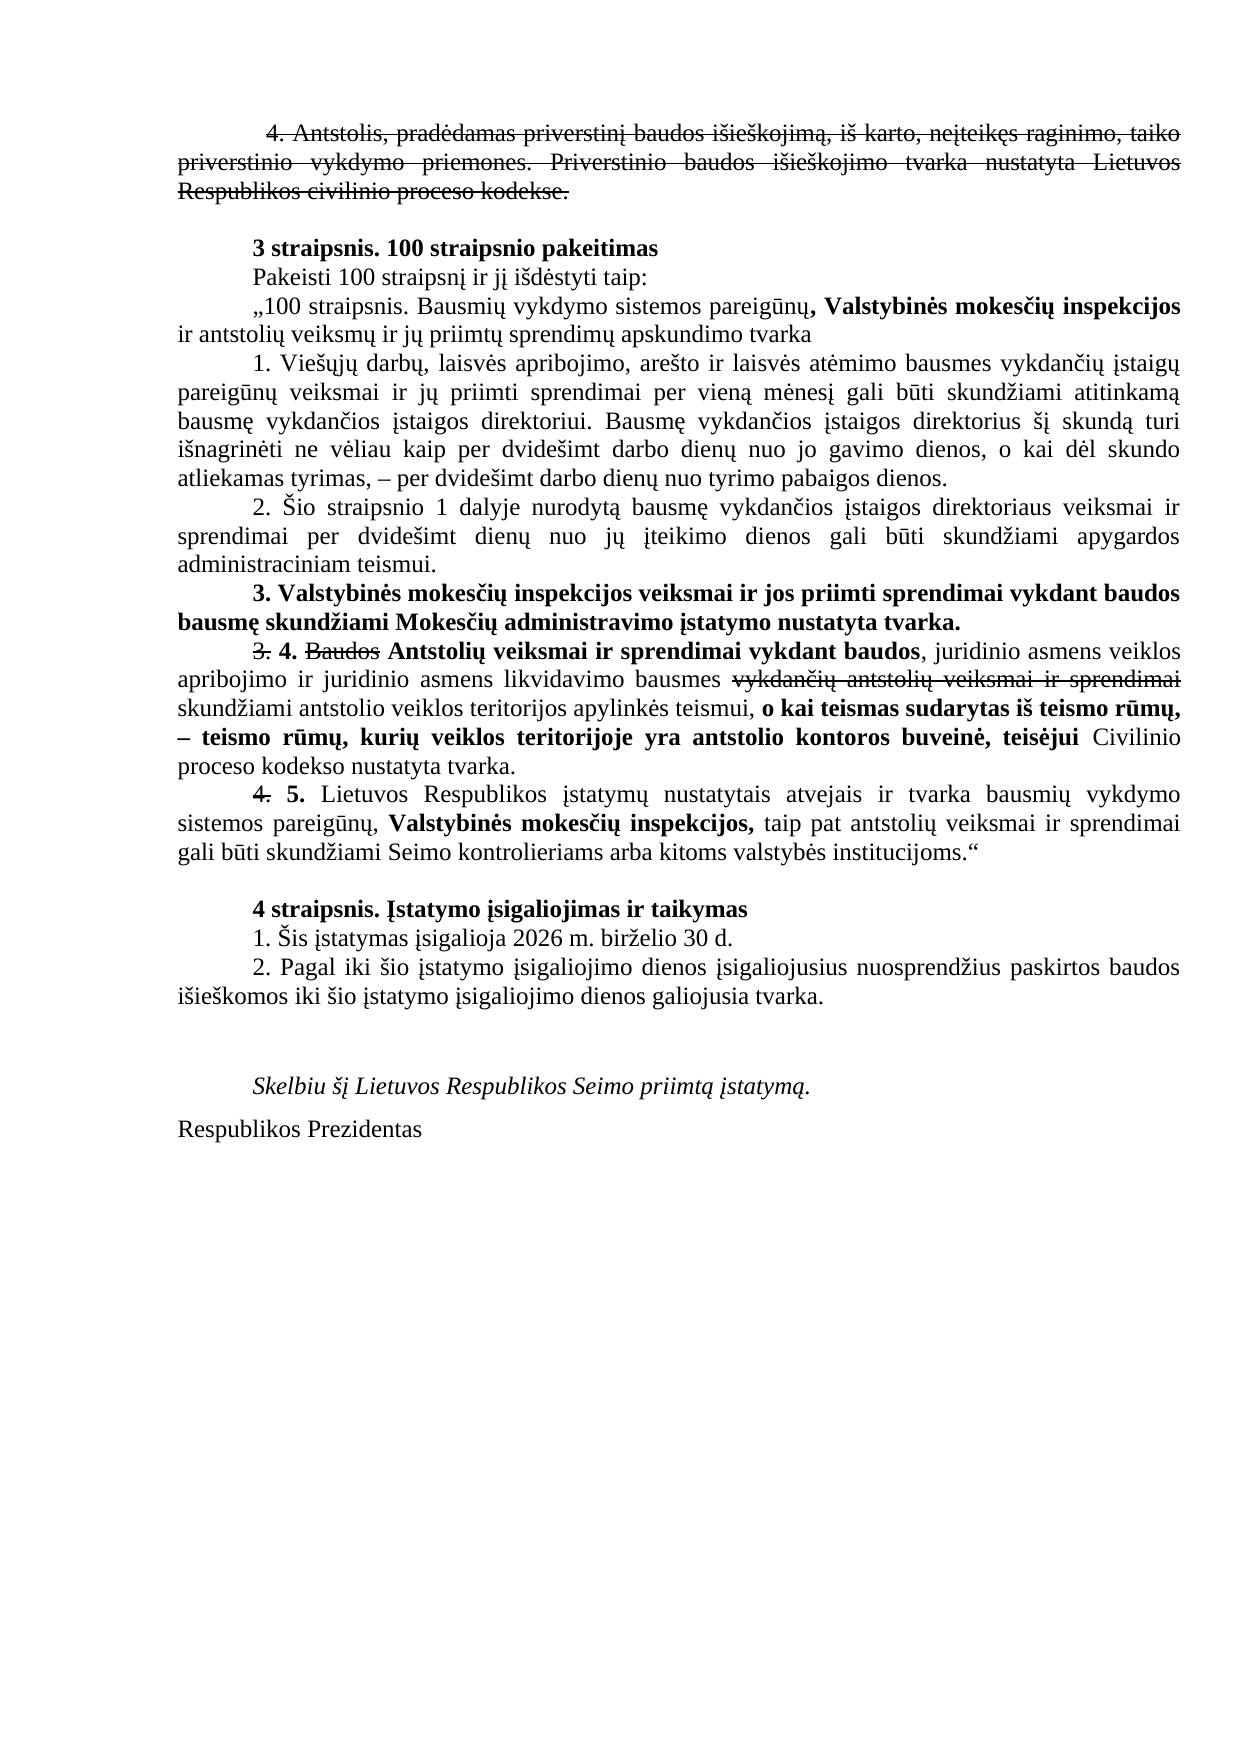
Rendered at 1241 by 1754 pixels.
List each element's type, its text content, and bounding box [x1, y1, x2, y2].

text 1. Šis įstatymas įsigalioja 2026 m. birželio 30 d. [177, 923, 1181, 952]
text 4. Antstolis, pradėdamas priverstinį baudos išieškojimą, iš karto, neįteikęs raginimo, taiko priverstinio vykdymo priemones. Priverstinio baudos išieškojimo tvarka nustatyta Lietuvos Respublikos civilinio proceso kodekse. [177, 118, 1181, 163]
text 4. 5. Lietuvos Respublikos įstatymų nustatytais atvejais ir tvarka bausmių vykdymo sistemos pareigūnų, Valstybinės mokesčių inspekcijos, taip pat antstolių veiksmai ir sprendimai gali būti skundžiami Seimo kontrolieriams arba kitoms valstybės institucijoms.“ [177, 779, 1181, 866]
text 2. Šio straipsnio 1 dalyje nurodytą bausmę vykdančios įstaigos direktoriaus veiksmai ir sprendimai per dvidešimt dienų nuo jų įteikimo dienos gali būti skundžiami apygardos administraciniam teismui. [177, 492, 1181, 578]
text 3. 4. Baudos Antstolių veiksmai ir sprendimai vykdant baudos, juridinio asmens veiklos apribojimo ir juridinio asmens likvidavimo bausmes vykdančių antstolių veiksmai ir sprendimai skundžiami antstolio veiklos teritorijos apylinkės teismui, o kai teismas sudarytas iš teismo rūmų, – teismo rūmų, kurių veiklos teritorijoje yra antstolio kontoros buveinė, teisėjui Civilinio proceso kodekso nustatyta tvarka. [177, 636, 1181, 779]
text „100 straipsnis. Bausmių vykdymo sistemos pareigūnų, Valstybinės mokesčių inspekcijos ir antstolių veiksmų ir jų priimtų sprendimų apskundimo tvarka [177, 291, 1181, 348]
text 4. Antstolis, pradėdamas priverstinį baudos išieškojimą, iš karto, neįteikęs raginimo, taiko priverstinio vykdymo priemones. Priverstinio baudos išieškojimo tvarka nustatyta Lietuvos Respublikos civilinio proceso kodekse. [177, 164, 1181, 204]
text 4 straipsnis. Įstatymo įsigaliojimas ir taikymas [177, 894, 1181, 923]
text 3. Valstybinės mokesčių inspekcijos veiksmai ir jos priimti sprendimai vykdant baudos bausmę skundžiami Mokesčių administravimo įstatymo nustatyta tvarka. [177, 578, 1181, 636]
text 3 straipsnis. 100 straipsnio pakeitimas [177, 233, 1181, 262]
text Respublikos Prezidentas [177, 1114, 1181, 1143]
text Skelbiu šį Lietuvos Respublikos Seimo priimtą įstatymą. [177, 1071, 1181, 1100]
text 1. Viešųjų darbų, laisvės apribojimo, arešto ir laisvės atėmimo bausmes vykdančių įstaigų pareigūnų veiksmai ir jų priimti sprendimai per vieną mėnesį gali būti skundžiami atitinkamą bausmę vykdančios įstaigos direktoriui. Bausmę vykdančios įstaigos direktorius šį skundą turi išnagrinėti ne vėliau kaip per dvidešimt darbo dienų nuo jo gavimo dienos, o kai dėl skundo atliekamas tyrimas, – per dvidešimt darbo dienų nuo tyrimo pabaigos dienos. [177, 348, 1181, 492]
text 2. Pagal iki šio įstatymo įsigaliojimo dienos įsigaliojusius nuosprendžius paskirtos baudos išieškomos iki šio įstatymo įsigaliojimo dienos galiojusia tvarka. [177, 952, 1181, 1009]
text Pakeisti 100 straipsnį ir jį išdėstyti taip: [177, 262, 1181, 291]
